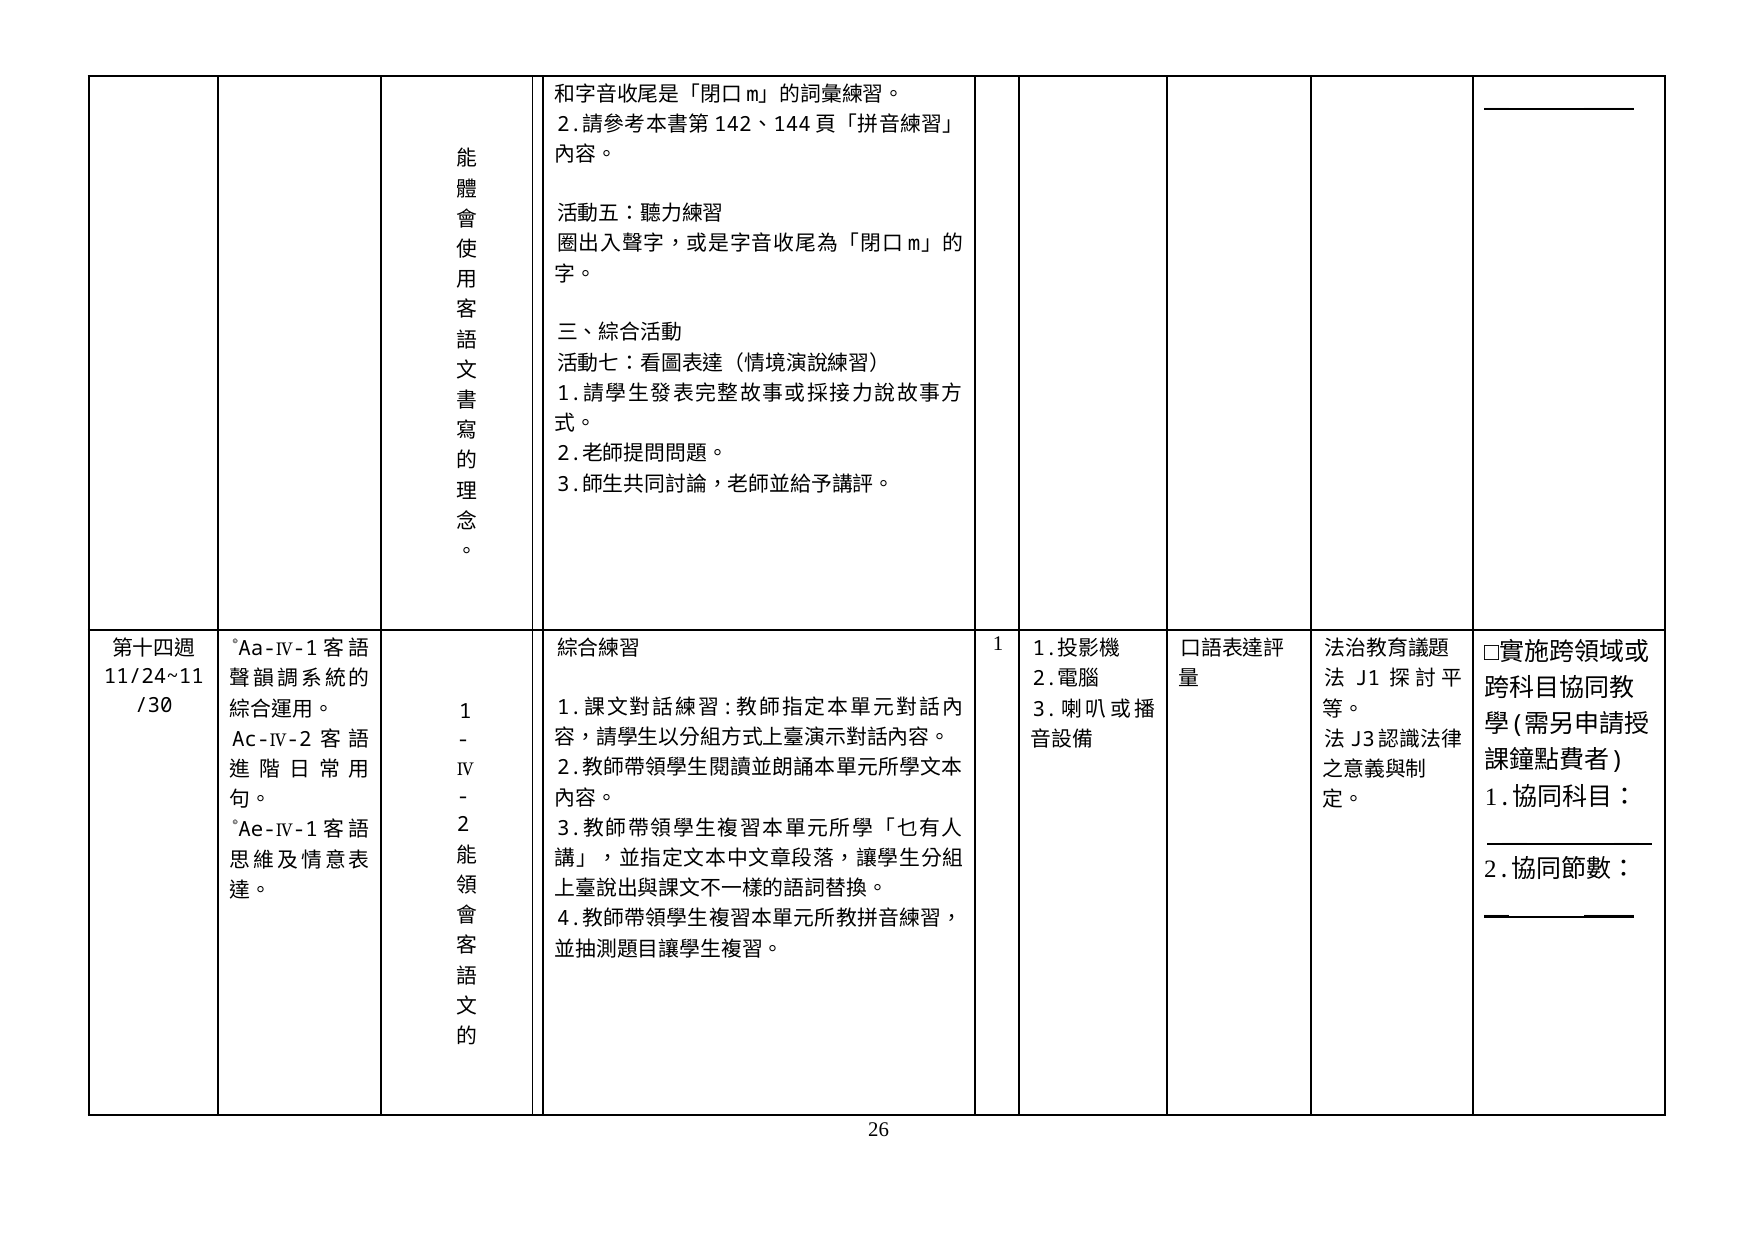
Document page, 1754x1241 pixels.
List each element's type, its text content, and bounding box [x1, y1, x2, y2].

table_cell 和字音收尾是「閉口m」的詞彙練習。 2.請參考本書第142、144頁「拼音練習」內容。 活動五：聽力練習 圈出入聲字，或是字音收尾為「閉口m」的字。 三、綜合活動 活動七：看圖表達（情境演說練習） 1.請學生發表完整故事或採接力說故事方式。 2.老師提問問題。 3.師生共同討論，老師並給予講評。 [544, 77, 974, 629]
table_cell [1020, 77, 1166, 629]
table_cell 1.投影機 2.電腦 3.喇叭或播音設備 [1020, 631, 1166, 1114]
table_cell 能體會使用客語文書寫的理念。 [382, 77, 532, 629]
table_cell [533, 631, 542, 1114]
table_cell 綜合練習 1.課文對話練習:教師指定本單元對話內容，請學生以分組方式上臺演示對話內容。 2.教師帶領學生閱讀並朗誦本單元所學文本內容。 3.教師帶領學生複習本單元所學「乜有人講」，並指定文本中文章段落，讓學生分組上臺說出與課文不一樣的語詞替換。 4.教師帶領學生複習本單元所教拼音練習，並抽測題目讓學生複習。 [544, 631, 974, 1114]
table_cell [976, 77, 1018, 629]
table_cell [219, 77, 380, 629]
table_cell 法治教育議題 法J1探討平等。 法J3認識法律之意義與制定。 [1312, 631, 1472, 1114]
table_cell 1-Ⅳ-2能領會客語文的 [382, 631, 532, 1114]
table_cell 1 [976, 631, 1018, 1114]
table_cell ◎Aa-Ⅳ-1客語聲韻調系統的綜合運用。 Ac-Ⅳ-2客語進階日常用句。 ◎Ae-Ⅳ-1客語思維及情意表達。 [219, 631, 380, 1114]
table_cell 口語表達評量 [1168, 631, 1310, 1114]
table_cell [1168, 77, 1310, 629]
table_cell [533, 77, 542, 629]
table_cell [1312, 77, 1472, 629]
table_cell □實施跨領域或跨科目協同教學(需另申請授課鐘點費者) 1.協同科目： ＿ ＿ 2.協同節數： ＿ ＿＿ [1474, 631, 1664, 1114]
table_cell [90, 77, 217, 629]
table_cell 第十四週 11/24~11/30 [90, 631, 217, 1114]
table_cell ＿ ＿＿ [1474, 77, 1664, 629]
